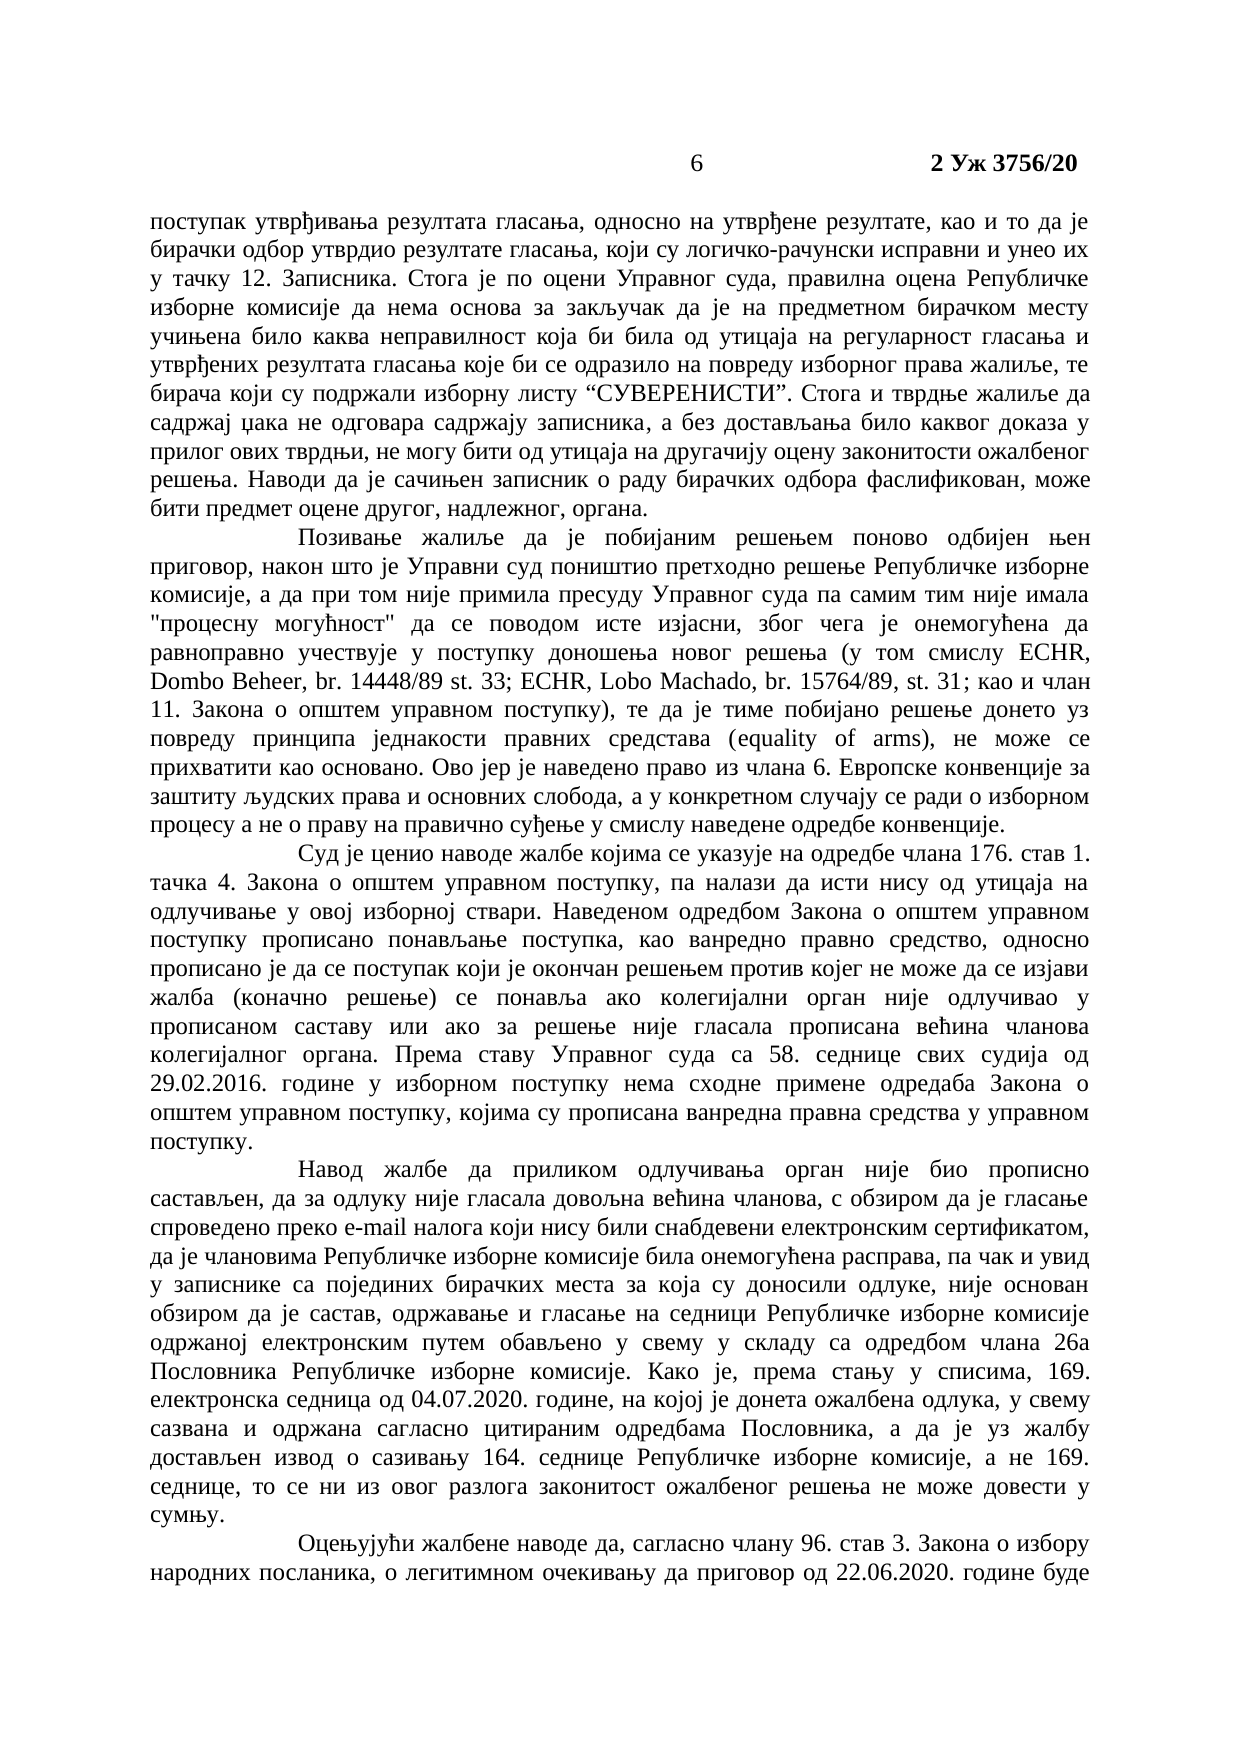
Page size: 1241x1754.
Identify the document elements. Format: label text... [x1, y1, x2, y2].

text Суд је ценио наводе жалбе којима се указује на одредбе члана 176. став 1. тачка 4. Закона о општем управном поступку, па налази да исти нису од утицаја на одлучивање у овој изборној ствари. Наведеном одредбом Закона о општем управном поступку прописано понављање поступка, као ванредно правно средство, односно прописано је да се поступак који је окончан решењем против којег не може да се изјави жалба (коначно решење) се понавља ако колегијални орган није одлучивао у прописаном саставу или ако за решење није гласала прописана већина чланова колегијалног органа. Према ставу Управног суда са 58. седнице свих судија од 29.02.2016. године у изборном поступку нема сходне примене одредаба Закона о општем управном поступку, којима су прописана ванредна правна средства у управном поступку. [150, 838, 1091, 1154]
text поступак утврђивања резултата гласања, односно на утврђене резултате, као и то да је бирачки одбор утврдио резултате гласања, који су логичко-рачунски исправни и унео их у тачку 12. Записника. Стога је по оцени Управног суда, правилна оцена Републичке изборне комисије да нема основа за закључак да је на предметном бирачком месту учињена било каква неправилност која би била од утицаја на регуларност гласања и утврђених резултата гласања које би се одразило на повреду изборног права жалиље, те бирача који су подржали изборну листу “СУВЕРЕНИСТИ”. Стога и тврдње жалиље да садржај џака не одговара садржају записника, а без достављања било каквог доказа у прилог ових тврдњи, не могу бити од утицаја на другачију оцену законитости ожалбеног решења. Наводи да је сачињен записник о раду бирачких одбора фаслификован, може бити предмет оцене другог, надлежног, органа. [150, 206, 1091, 522]
text Навод жалбе да приликом одлучивања орган није био прописно састављен, да за одлуку није гласала довољна већина чланова, с обзиром да је гласање спроведено преко e-mail налога који нису били снабдевени електронским сертификатом, да је члановима Републичке изборне комисије била онемогућена расправа, па чак и увид у записнике са појединих бирачких места за која су доносили одлуке, није основан обзиром да је састав, одржавање и гласање на седници Републичке изборне комисије одржаној електронским путем обављено у свему у складу са одредбом члана 26а Пословника Републичке изборне комисије. Како је, према стању у списима, 169. електронска седница од 04.07.2020. године, на којој је донета ожалбена одлука, у свему сазвана и одржана сагласно цитираним одредбама Пословника, а да је уз жалбу достављен извод о сазивању 164. седнице Републичке изборне комисије, а не 169. седнице, то се ни из овог разлога законитост ожалбеног решења не може довести у сумњу. [150, 1154, 1091, 1528]
text Оцењујући жалбене наводе да, сагласно члану 96. став 3. Закона о избору народних посланика, о легитимном очекивању да приговор од 22.06.2020. године буде [150, 1528, 1091, 1586]
text Позивање жалиље да је побијаним решењем поново одбијен њен приговор, након што је Управни суд поништио претходно решење Републичке изборне комисије, а да при том није примила пресуду Управног суда па самим тим није имала "процесну могућност" да се поводом исте изјасни, због чега је онемогућена да равноправно учествује у поступку доношења новог решења (у том смислу ECHR, Dombo Beheer, br. 14448/89 st. 33; ECHR, Lobo Machado, br. 15764/89, st. 31; као и члан 11. Закона о општем управном поступку), те да је тиме побијано решење донето уз повреду принципа једнакости правних средстава (equality of arms), не може се прихватити као основано. Ово јер је наведено право из члана 6. Европске конвенције за заштиту људских права и основних слобода, а у конкретном случају се ради о изборном процесу а не о праву на правично суђење у смислу наведене одредбе конвенције. [150, 522, 1091, 838]
